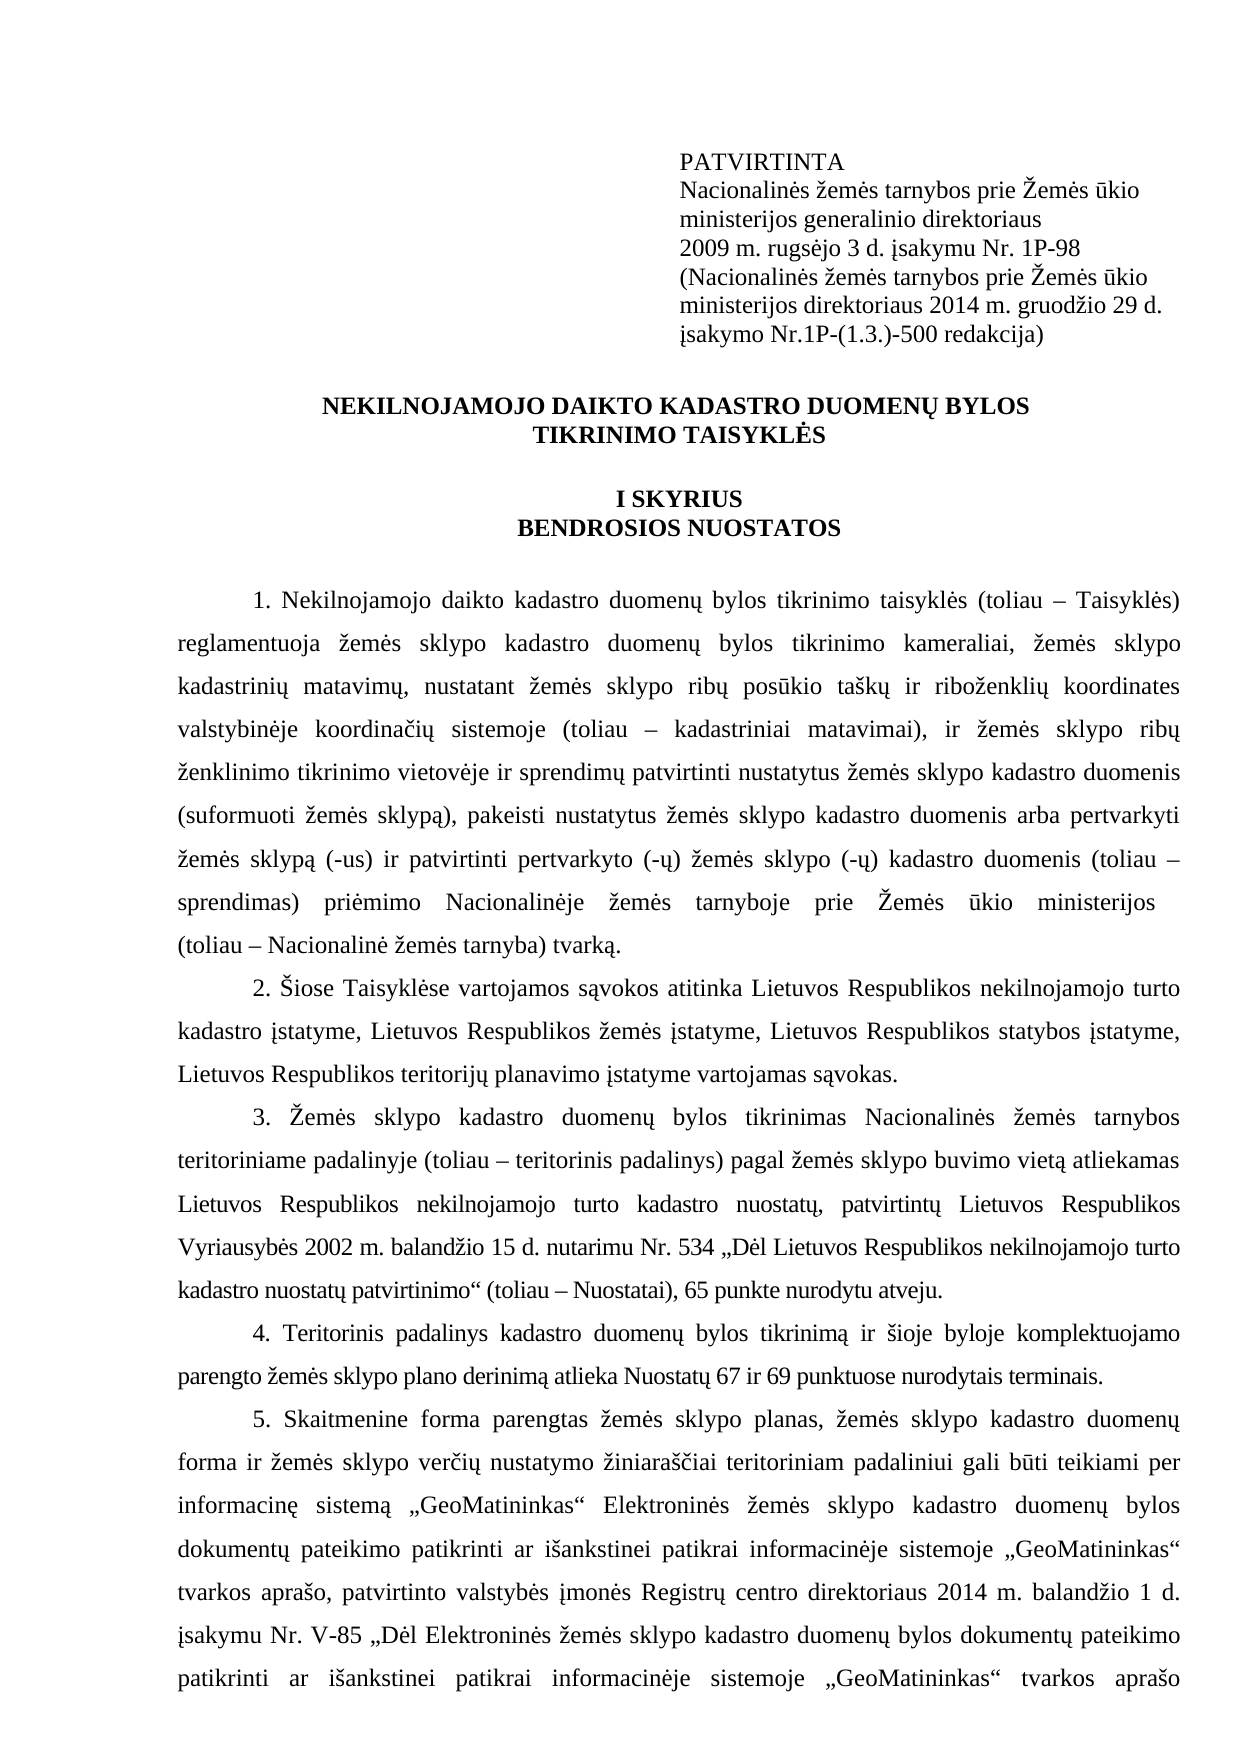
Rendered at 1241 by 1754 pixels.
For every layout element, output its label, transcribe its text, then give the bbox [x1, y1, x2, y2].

text 2. Šiose Taisyklėse vartojamos sąvokos atitinka Lietuvos Respublikos nekilnojamojo turto kadastro įstatyme, Lietuvos Respublikos žemės įstatyme, Lietuvos Respublikos statybos įstatyme, Lietuvos Respublikos teritorijų planavimo įstatyme vartojamas sąvokas. [177, 973, 1181, 1088]
text PATVIRTINTA [177, 147, 1181, 176]
text Nekilnojamojo daikto KADASTRO DUOMENŲ BYLOS [177, 391, 1181, 420]
text Nacionalinės žemės tarnybos prie Žemės ūkio ministerijos generalinio direktoriaus [679, 176, 1181, 233]
text 4. Teritorinis padalinys kadastro duomenų bylos tikrinimą ir šioje byloje komplektuojamo parengto žemės sklypo plano derinimą atlieka Nuostatų 67 ir 69 punktuose nurodytais terminais. [177, 1318, 1181, 1390]
text TIKRINIMO TAISYKLĖS [177, 420, 1181, 449]
text 3. Žemės sklypo kadastro duomenų bylos tikrinimas Nacionalinės žemės tarnybos teritoriniame padalinyje (toliau – teritorinis padalinys) pagal žemės sklypo buvimo vietą atliekamas Lietuvos Respublikos nekilnojamojo turto kadastro nuostatų, patvirtintų Lietuvos Respublikos Vyriausybės 2002 m. balandžio 15 d. nutarimu Nr. 534 „Dėl Lietuvos Respublikos nekilnojamojo turto kadastro nuostatų patvirtinimo“ (toliau – Nuostatai), 65 punkte nurodytu atveju. [177, 1102, 1181, 1304]
text 2009 m. rugsėjo 3 d. įsakymu Nr. 1P-98 [679, 233, 1181, 262]
text 1. Nekilnojamojo daikto kadastro duomenų bylos tikrinimo taisyklės (toliau – Taisyklės) reglamentuoja žemės sklypo kadastro duomenų bylos tikrinimo kameraliai, žemės sklypo kadastrinių matavimų, nustatant žemės sklypo ribų posūkio taškų ir riboženklių koordinates valstybinėje koordinačių sistemoje (toliau – kadastriniai matavimai), ir žemės sklypo ribų ženklinimo tikrinimo vietovėje ir sprendimų patvirtinti nustatytus žemės sklypo kadastro duomenis (suformuoti žemės sklypą), pakeisti nustatytus žemės sklypo kadastro duomenis arba pertvarkyti žemės sklypą (-us) ir patvirtinti pertvarkyto (-ų) žemės sklypo (-ų) kadastro duomenis (toliau – sprendimas) priėmimo Nacionalinėje žemės tarnyboje prie Žemės ūkio ministerijos (toliau – Nacionalinė žemės tarnyba) tvarką. [177, 585, 1181, 959]
text 5. Skaitmenine forma parengtas žemės sklypo planas, žemės sklypo kadastro duomenų forma ir žemės sklypo verčių nustatymo žiniaraščiai teritoriniam padaliniui gali būti teikiami per informacinę sistemą „GeoMatininkas“ Elektroninės žemės sklypo kadastro duomenų bylos dokumentų pateikimo patikrinti ar išankstinei patikrai informacinėje sistemoje „GeoMatininkas“ tvarkos aprašo, patvirtinto valstybės įmonės Registrų centro direktoriaus 2014 m. balandžio 1 d. įsakymu Nr. V-85 „Dėl Elektroninės žemės sklypo kadastro duomenų bylos dokumentų pateikimo patikrinti ar išankstinei patikrai informacinėje sistemoje „GeoMatininkas“ tvarkos aprašo [177, 1404, 1181, 1692]
text I SKYRIUS [177, 484, 1181, 513]
text BENDROSIOS NUOSTATOS [177, 513, 1181, 542]
text (Nacionalinės žemės tarnybos prie Žemės ūkio ministerijos direktoriaus 2014 m. gruodžio 29 d. įsakymo Nr.1P-(1.3.)-500 redakcija) [679, 262, 1181, 348]
